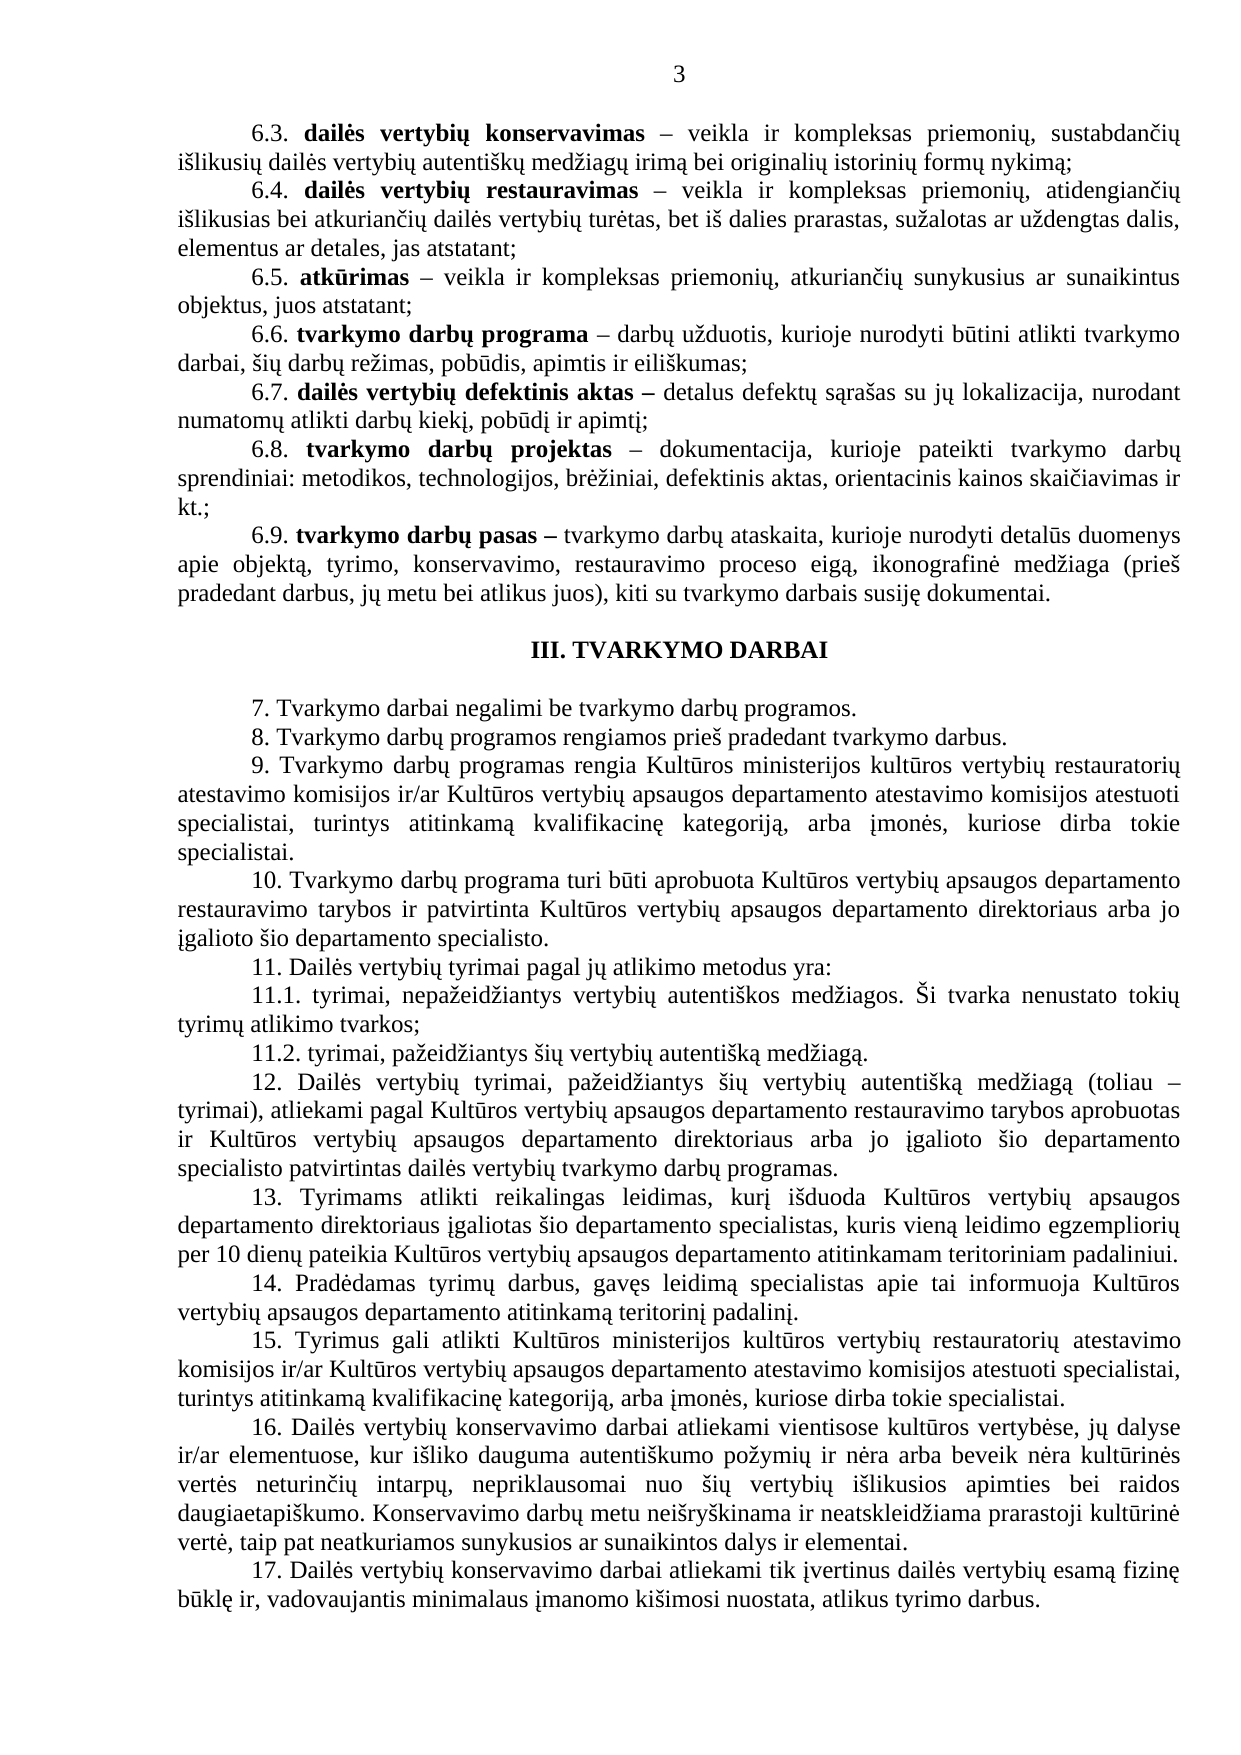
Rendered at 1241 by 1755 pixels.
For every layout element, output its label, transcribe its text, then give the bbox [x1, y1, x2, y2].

text 6.3. dailės vertybių konservavimas – veikla ir kompleksas priemonių, sustabdančių išlikusių dailės vertybių autentiškų medžiagų irimą bei originalių istorinių formų nykimą; [177, 118, 1181, 176]
text 6.6. tvarkymo darbų programa – darbų užduotis, kurioje nurodyti būtini atlikti tvarkymo darbai, šių darbų režimas, pobūdis, apimtis ir eiliškumas; [177, 319, 1181, 377]
text 8. Tvarkymo darbų programos rengiamos prieš pradedant tvarkymo darbus. [177, 722, 1181, 751]
text 6.9. tvarkymo darbų pasas – tvarkymo darbų ataskaita, kurioje nurodyti detalūs duomenys apie objektą, tyrimo, konservavimo, restauravimo proceso eigą, ikonografinė medžiaga (prieš pradedant darbus, jų metu bei atlikus juos), kiti su tvarkymo darbais susiję dokumentai. [177, 521, 1181, 607]
text 7. Tvarkymo darbai negalimi be tvarkymo darbų programos. [177, 693, 1181, 722]
text 6.5. atkūrimas – veikla ir kompleksas priemonių, atkuriančių sunykusius ar sunaikintus objektus, juos atstatant; [177, 262, 1181, 319]
text III. tvarkymo darbai [177, 636, 1181, 664]
text 12. Dailės vertybių tyrimai, pažeidžiantys šių vertybių autentišką medžiagą (toliau – tyrimai), atliekami pagal Kultūros vertybių apsaugos departamento restauravimo tarybos aprobuotas ir Kultūros vertybių apsaugos departamento direktoriaus arba jo įgalioto šio departamento specialisto patvirtintas dailės vertybių tvarkymo darbų programas. [177, 1067, 1181, 1182]
text 15. Tyrimus gali atlikti Kultūros ministerijos kultūros vertybių restauratorių atestavimo komisijos ir/ar Kultūros vertybių apsaugos departamento atestavimo komisijos atestuoti specialistai, turintys atitinkamą kvalifikacinę kategoriją, arba įmonės, kuriose dirba tokie specialistai. [177, 1326, 1181, 1412]
text 6.7. dailės vertybių defektinis aktas – detalus defektų sąrašas su jų lokalizacija, nurodant numatomų atlikti darbų kiekį, pobūdį ir apimtį; [177, 377, 1181, 434]
text 13. Tyrimams atlikti reikalingas leidimas, kurį išduoda Kultūros vertybių apsaugos departamento direktoriaus įgaliotas šio departamento specialistas, kuris vieną leidimo egzempliorių per 10 dienų pateikia Kultūros vertybių apsaugos departamento atitinkamam teritoriniam padaliniui. [177, 1182, 1181, 1268]
text 10. Tvarkymo darbų programa turi būti aprobuota Kultūros vertybių apsaugos departamento restauravimo tarybos ir patvirtinta Kultūros vertybių apsaugos departamento direktoriaus arba jo įgalioto šio departamento specialisto. [177, 866, 1181, 952]
text 6.8. tvarkymo darbų projektas – dokumentacija, kurioje pateikti tvarkymo darbų sprendiniai: metodikos, technologijos, brėžiniai, defektinis aktas, orientacinis kainos skaičiavimas ir kt.; [177, 434, 1181, 521]
text 11.1. tyrimai, nepažeidžiantys vertybių autentiškos medžiagos. Ši tvarka nenustato tokių tyrimų atlikimo tvarkos; [177, 981, 1181, 1038]
text 17. Dailės vertybių konservavimo darbai atliekami tik įvertinus dailės vertybių esamą fizinę būklę ir, vadovaujantis minimalaus įmanomo kišimosi nuostata, atlikus tyrimo darbus. [177, 1556, 1181, 1613]
text 14. Pradėdamas tyrimų darbus, gavęs leidimą specialistas apie tai informuoja Kultūros vertybių apsaugos departamento atitinkamą teritorinį padalinį. [177, 1268, 1181, 1326]
text 11. Dailės vertybių tyrimai pagal jų atlikimo metodus yra: [177, 952, 1181, 981]
text 6.4. dailės vertybių restauravimas – veikla ir kompleksas priemonių, atidengiančių išlikusias bei atkuriančių dailės vertybių turėtas, bet iš dalies prarastas, sužalotas ar uždengtas dalis, elementus ar detales, jas atstatant; [177, 176, 1181, 262]
text 11.2. tyrimai, pažeidžiantys šių vertybių autentišką medžiagą. [177, 1038, 1181, 1067]
text 16. Dailės vertybių konservavimo darbai atliekami vientisose kultūros vertybėse, jų dalyse ir/ar elementuose, kur išliko dauguma autentiškumo požymių ir nėra arba beveik nėra kultūrinės vertės neturinčių intarpų, nepriklausomai nuo šių vertybių išlikusios apimties bei raidos daugiaetapiškumo. Konservavimo darbų metu neišryškinama ir neatskleidžiama prarastoji kultūrinė vertė, taip pat neatkuriamos sunykusios ar sunaikintos dalys ir elementai. [177, 1412, 1181, 1556]
text 9. Tvarkymo darbų programas rengia Kultūros ministerijos kultūros vertybių restauratorių atestavimo komisijos ir/ar Kultūros vertybių apsaugos departamento atestavimo komisijos atestuoti specialistai, turintys atitinkamą kvalifikacinę kategoriją, arba įmonės, kuriose dirba tokie specialistai. [177, 751, 1181, 866]
